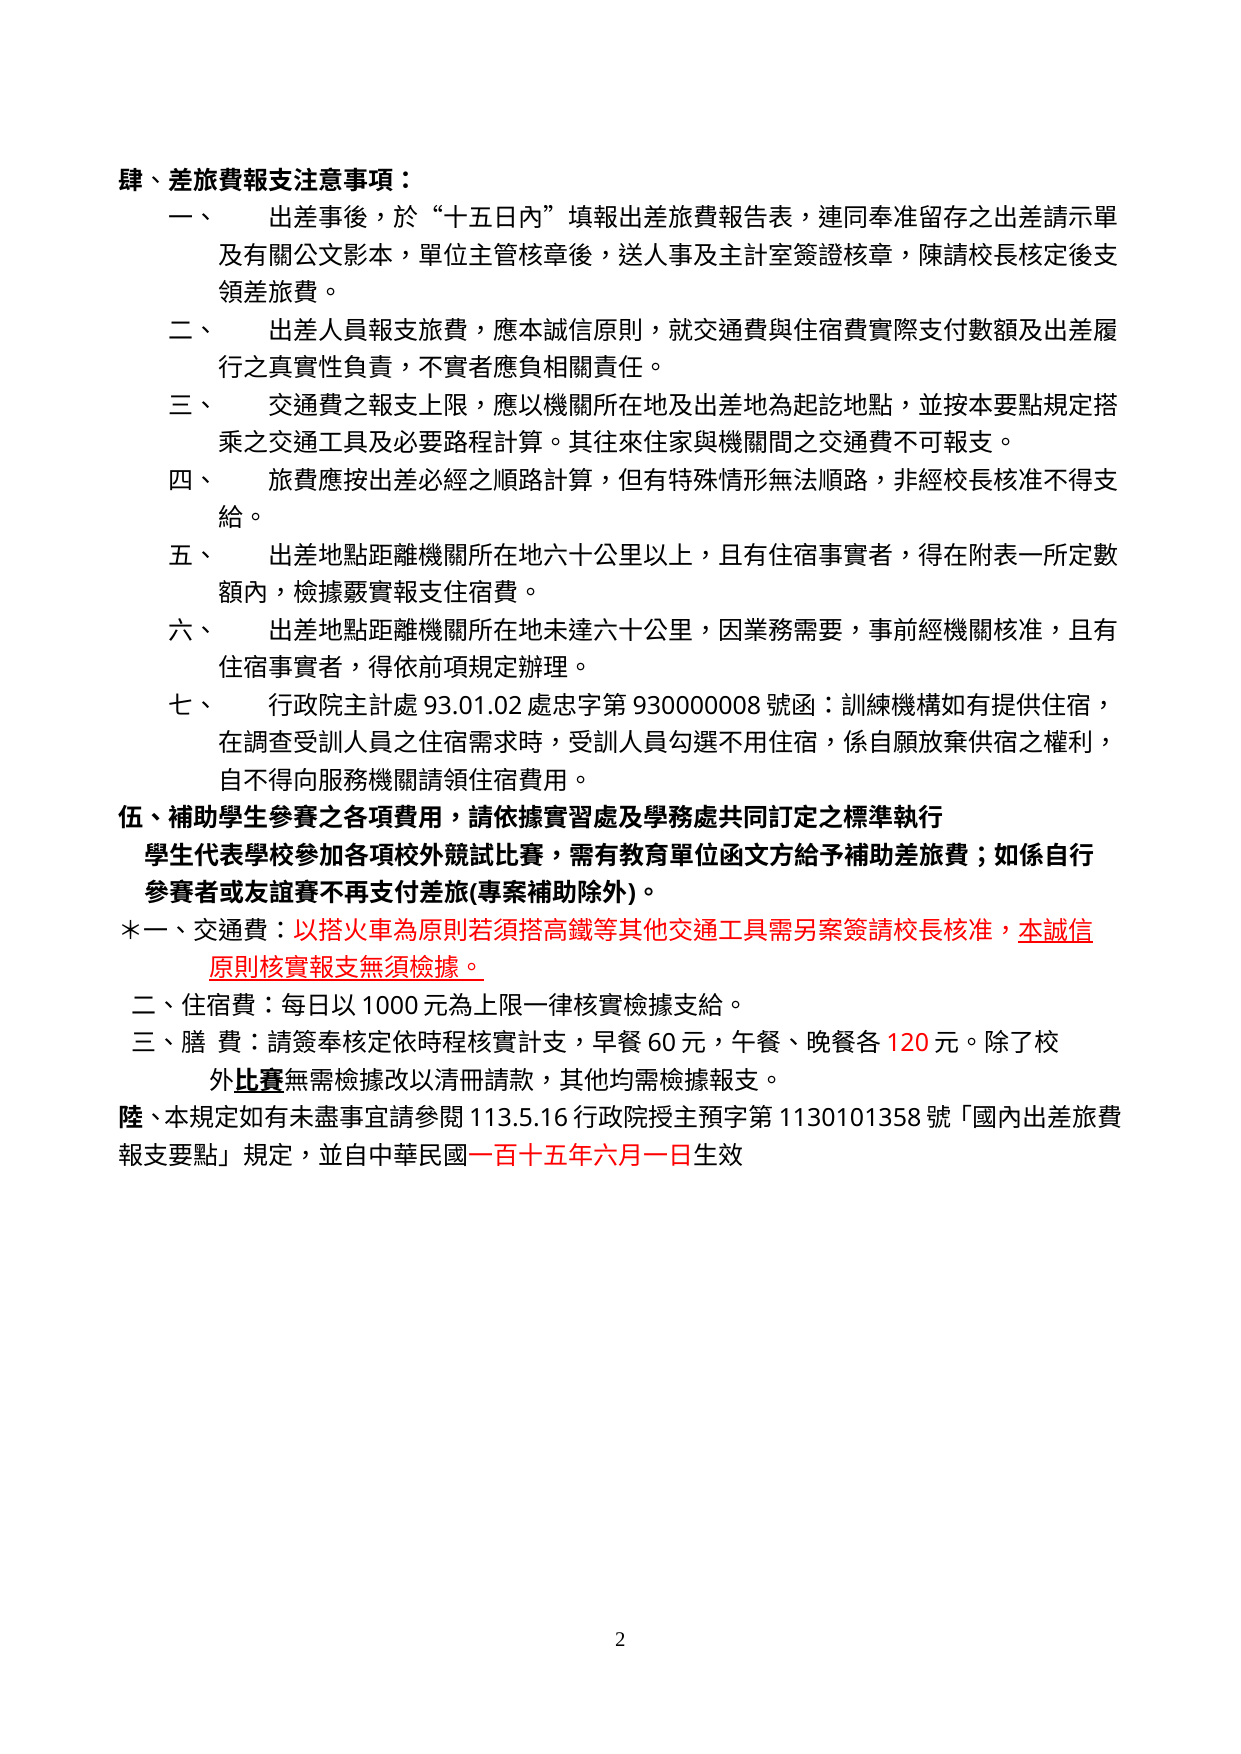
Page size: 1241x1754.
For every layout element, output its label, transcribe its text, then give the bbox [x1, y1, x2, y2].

list 出差人員報支旅費，應本誠信原則，就交通費與住宿費實際支付數額及出差履行之真實性負責，不實者應負相關責任。 [168, 310, 1122, 385]
list 出差事後，於“十五日內”填報出差旅費報告表，連同奉准留存之出差請示單及有關公文影本，單位主管核章後，送人事及主計室簽證核章，陳請校長核定後支領差旅費。 [168, 197, 1122, 310]
text 肆、差旅費報支注意事項： [118, 160, 1122, 197]
text 學生代表學校參加各項校外競試比賽，需有教育單位函文方給予補助差旅費；如係自行 [118, 835, 1122, 872]
list 旅費應按出差必經之順路計算，但有特殊情形無法順路，非經校長核准不得支給。 [168, 460, 1122, 535]
text 伍、補助學生參賽之各項費用，請依據實習處及學務處共同訂定之標準執行 [118, 797, 1122, 835]
list 交通費之報支上限，應以機關所在地及出差地為起訖地點，並按本要點規定搭乘之交通工具及必要路程計算。其往來住家與機關間之交通費不可報支。 [168, 385, 1122, 460]
text 二、住宿費：每日以1000元為上限一律核實檢據支給。 [118, 985, 1122, 1022]
text 外比賽無需檢據改以清冊請款，其他均需檢據報支。 [118, 1060, 1122, 1097]
list 出差地點距離機關所在地六十公里以上，且有住宿事實者，得在附表一所定數額內，檢據覈實報支住宿費。 [168, 535, 1122, 610]
list 行政院主計處93.01.02處忠字第930000008號函：訓練機構如有提供住宿，在調查受訓人員之住宿需求時，受訓人員勾選不用住宿，係自願放棄供宿之權利，自不得向服務機關請領住宿費用。 [168, 685, 1122, 797]
text 參賽者或友誼賽不再支付差旅(專案補助除外)。 [118, 872, 1122, 910]
text 原則核實報支無須檢據。 [118, 947, 1122, 985]
list 出差地點距離機關所在地未達六十公里，因業務需要，事前經機關核准，且有住宿事實者，得依前項規定辦理。 [168, 610, 1122, 685]
text 三、膳 費：請簽奉核定依時程核實計支，早餐60元，午餐、晚餐各120元。除了校 [118, 1022, 1122, 1060]
text 陸、本規定如有未盡事宜請參閱113.5.16行政院授主預字第1130101358號「國內出差旅費報支要點」規定，並自中華民國一百十五年六月一日生效 [118, 1097, 1122, 1172]
text ＊一、交通費：以搭火車為原則若須搭高鐵等其他交通工具需另案簽請校長核准，本誠信 [118, 910, 1122, 947]
